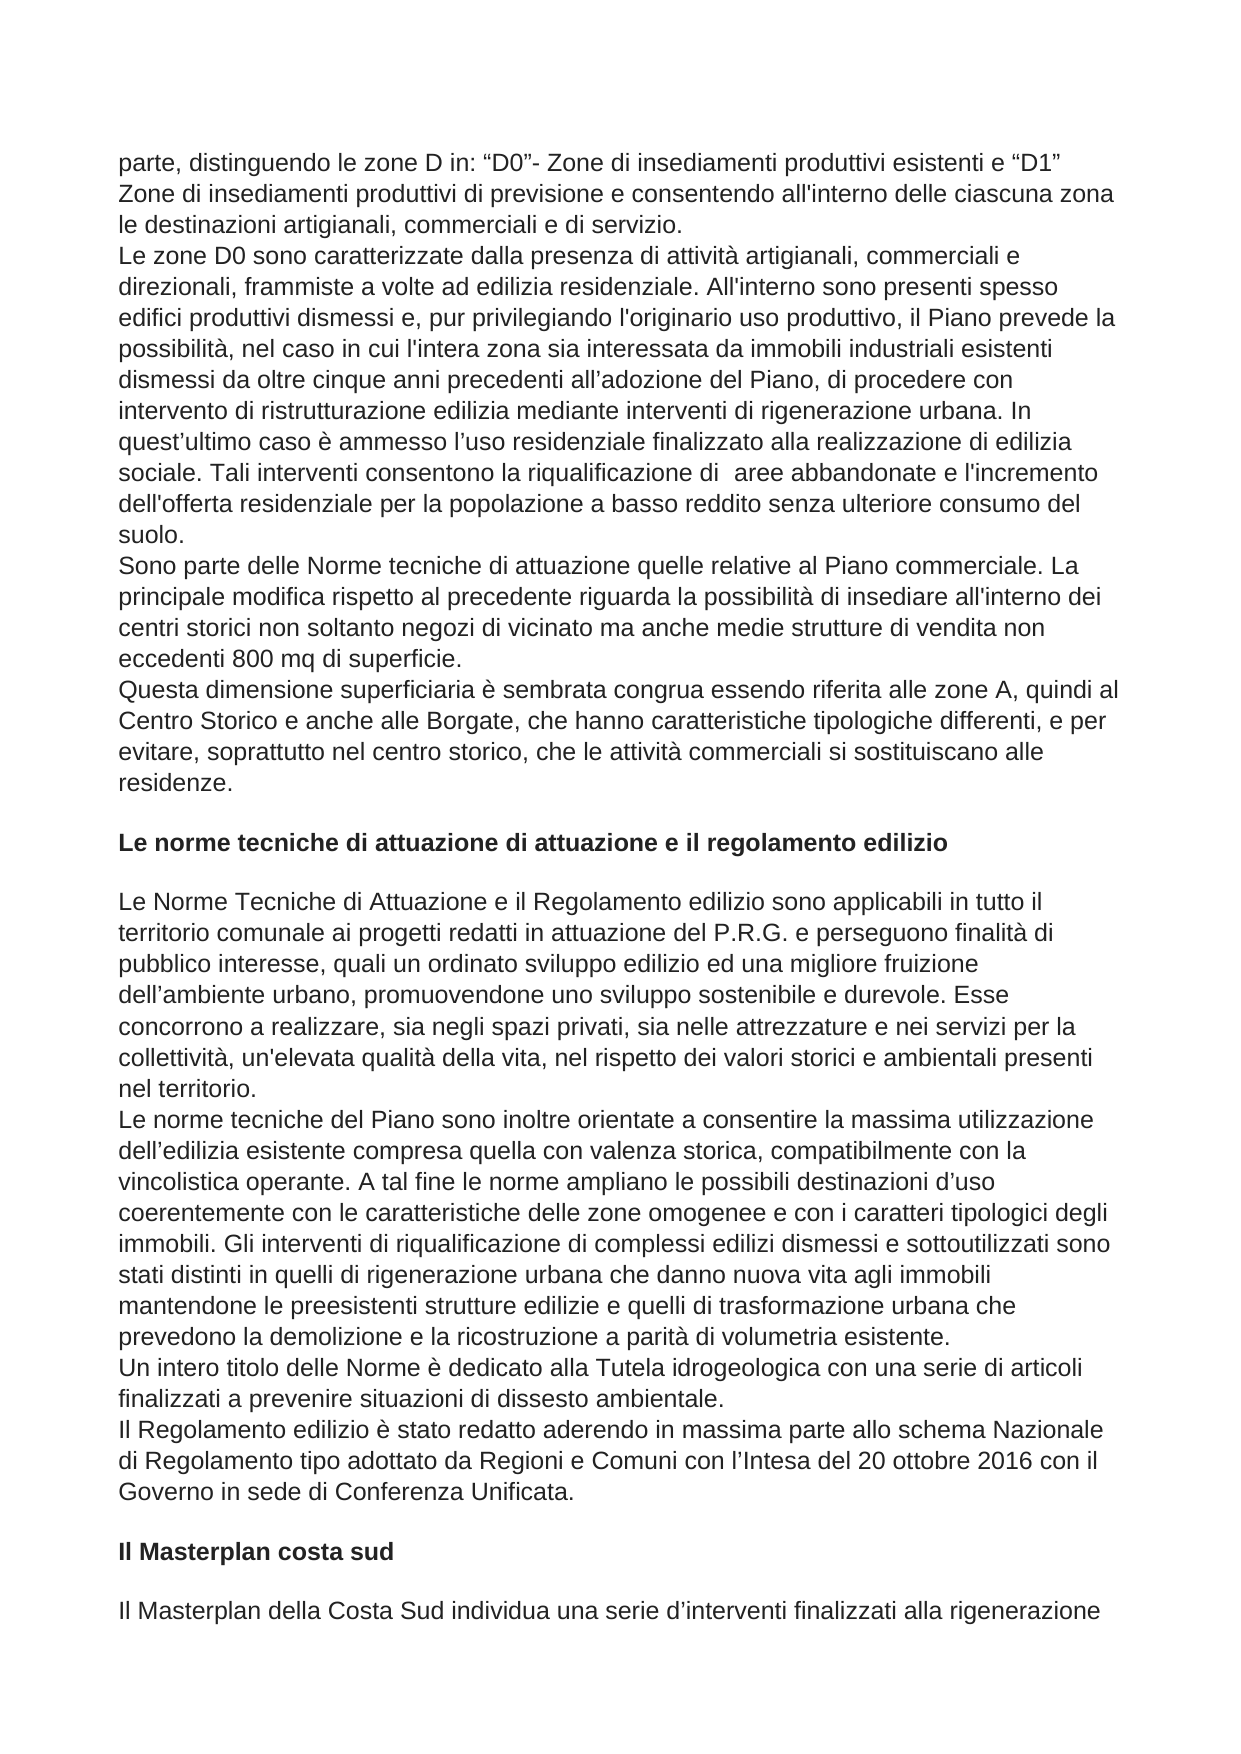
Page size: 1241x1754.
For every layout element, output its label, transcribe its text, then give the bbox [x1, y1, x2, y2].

text parte, distinguendo le zone D in: “D0”- Zone di insediamenti produttivi esistenti e “D1” Zone di insediamenti produttivi di previsione e consentendo all'interno delle ciascuna zona le destinazioni artigianali, commerciali e di servizio. Le zone D0 sono caratterizzate dalla presenza di attività artigianali, commerciali e direzionali, frammiste a volte ad edilizia residenziale. All'interno sono presenti spesso edifici produttivi dismessi e, pur privilegiando l'originario uso produttivo, il Piano prevede la possibilità, nel caso in cui l'intera zona sia interessata da immobili industriali esistenti dismessi da oltre cinque anni precedenti all’adozione del Piano, di procedere con intervento di ristrutturazione edilizia mediante interventi di rigenerazione urbana. In quest’ultimo caso è ammesso l’uso residenziale finalizzato alla realizzazione di edilizia sociale. Tali interventi consentono la riqualificazione di aree abbandonate e l'incremento dell'offerta residenziale per la popolazione a basso reddito senza ulteriore consumo del suolo. Sono parte delle Norme tecniche di attuazione quelle relative al Piano commerciale. La principale modifica rispetto al precedente riguarda la possibilità di insediare all'interno dei centri storici non soltanto negozi di vicinato ma anche medie strutture di vendita non eccedenti 800 mq di superficie. Questa dimensione superficiaria è sembrata congrua essendo riferita alle zone A, quindi al Centro Storico e anche alle Borgate, che hanno caratteristiche tipologiche differenti, e per evitare, soprattutto nel centro storico, che le attività commerciali si sostituiscano alle residenze. Le norme tecniche di attuazione di attuazione e il regolamento edilizio Le Norme Tecniche di Attuazione e il Regolamento edilizio sono applicabili in tutto il territorio comunale ai progetti redatti in attuazione del P.R.G. e perseguono finalità di pubblico interesse, quali un ordinato sviluppo edilizio ed una migliore fruizione dell’ambiente urbano, promuovendone uno sviluppo sostenibile e durevole. Esse concorrono a realizzare, sia negli spazi privati, sia nelle attrezzature e nei servizi per la collettività, un'elevata qualità della vita, nel rispetto dei valori storici e ambientali presenti nel territorio. Le norme tecniche del Piano sono inoltre orientate a consentire la massima utilizzazione dell’edilizia esistente compresa quella con valenza storica, compatibilmente con la vincolistica operante. A tal fine le norme ampliano le possibili destinazioni d’uso coerentemente con le caratteristiche delle zone omogenee e con i caratteri tipologici degli immobili. Gli interventi di riqualificazione di complessi edilizi dismessi e sottoutilizzati sono stati distinti in quelli di rigenerazione urbana che danno nuova vita agli immobili mantendone le preesistenti strutture edilizie e quelli di trasformazione urbana che prevedono la demolizione e la ricostruzione a parità di volumetria esistente. Un intero titolo delle Norme è dedicato alla Tutela idrogeologica con una serie di articoli finalizzati a prevenire situazioni di dissesto ambientale. Il Regolamento edilizio è stato redatto aderendo in massima parte allo schema Nazionale di Regolamento tipo adottato da Regioni e Comuni con l’Intesa del 20 ottobre 2016 con il Governo in sede di Conferenza Unificata. Il Masterplan costa sud Il Masterplan della Costa Sud individua una serie d’interventi finalizzati alla rigenerazione [118, 148, 1122, 1625]
